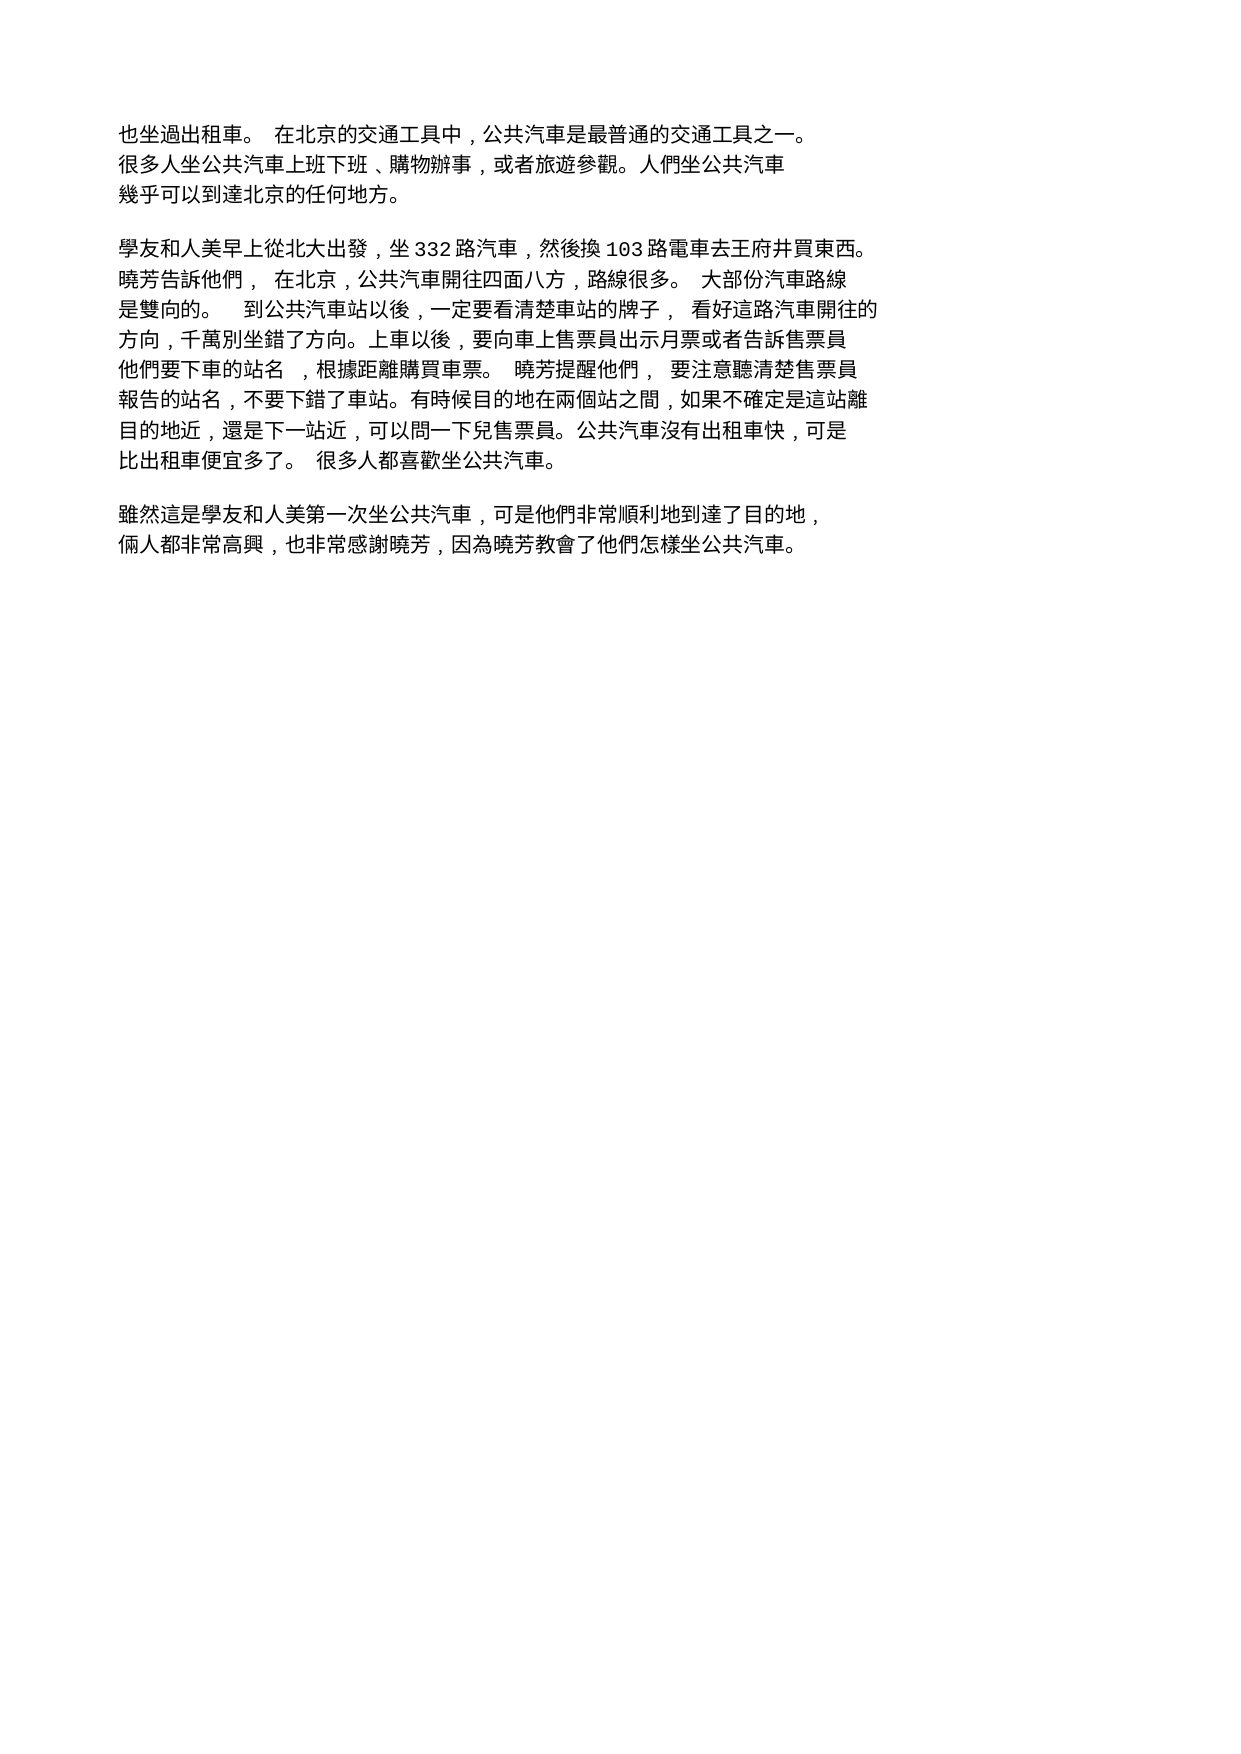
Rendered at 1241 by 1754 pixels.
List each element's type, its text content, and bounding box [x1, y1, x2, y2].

text 目的地近﹐還是下一站近﹐可以問一下兒售票員。公共汽車沒有出租車快﹐可是 [118, 414, 1122, 444]
text 學友和人美早上從北大出發﹐坐332路汽車﹐然後換103路電車去王府井買東西。 [118, 232, 1122, 263]
text 曉芳告訴他們﹐ 在北京﹐公共汽車開往四面八方﹐路線很多。 大部份汽車路線 [118, 263, 1122, 293]
text 方向﹐千萬別坐錯了方向。上車以後﹐要向車上售票員出示月票或者告訴售票員 [118, 323, 1122, 353]
text 也坐過出租車。 在北京的交通工具中﹐公共汽車是最普通的交通工具之一。 [118, 118, 1122, 148]
text 比出租車便宜多了。 很多人都喜歡坐公共汽車。 [118, 444, 1122, 474]
text 他們要下車的站名 ﹐根據距離購買車票。 曉芳提醒他們﹐ 要注意聽清楚售票員 [118, 353, 1122, 384]
text 很多人坐公共汽車上班下班﹑購物辦事﹐或者旅遊參觀。人們坐公共汽車 [118, 148, 1122, 178]
text 雖然這是學友和人美第一次坐公共汽車﹐可是他們非常順利地到達了目的地﹐ [118, 498, 1122, 528]
text 倆人都非常高興﹐也非常感謝曉芳﹐因為曉芳教會了他們怎樣坐公共汽車。 [118, 528, 1122, 558]
text 幾乎可以到達北京的任何地方。 [118, 178, 1122, 209]
text 是雙向的。 到公共汽車站以後﹐一定要看清楚車站的牌子﹐ 看好這路汽車開往的 [118, 293, 1122, 323]
text 報告的站名﹐不要下錯了車站。有時候目的地在兩個站之間﹐如果不確定是這站離 [118, 384, 1122, 414]
